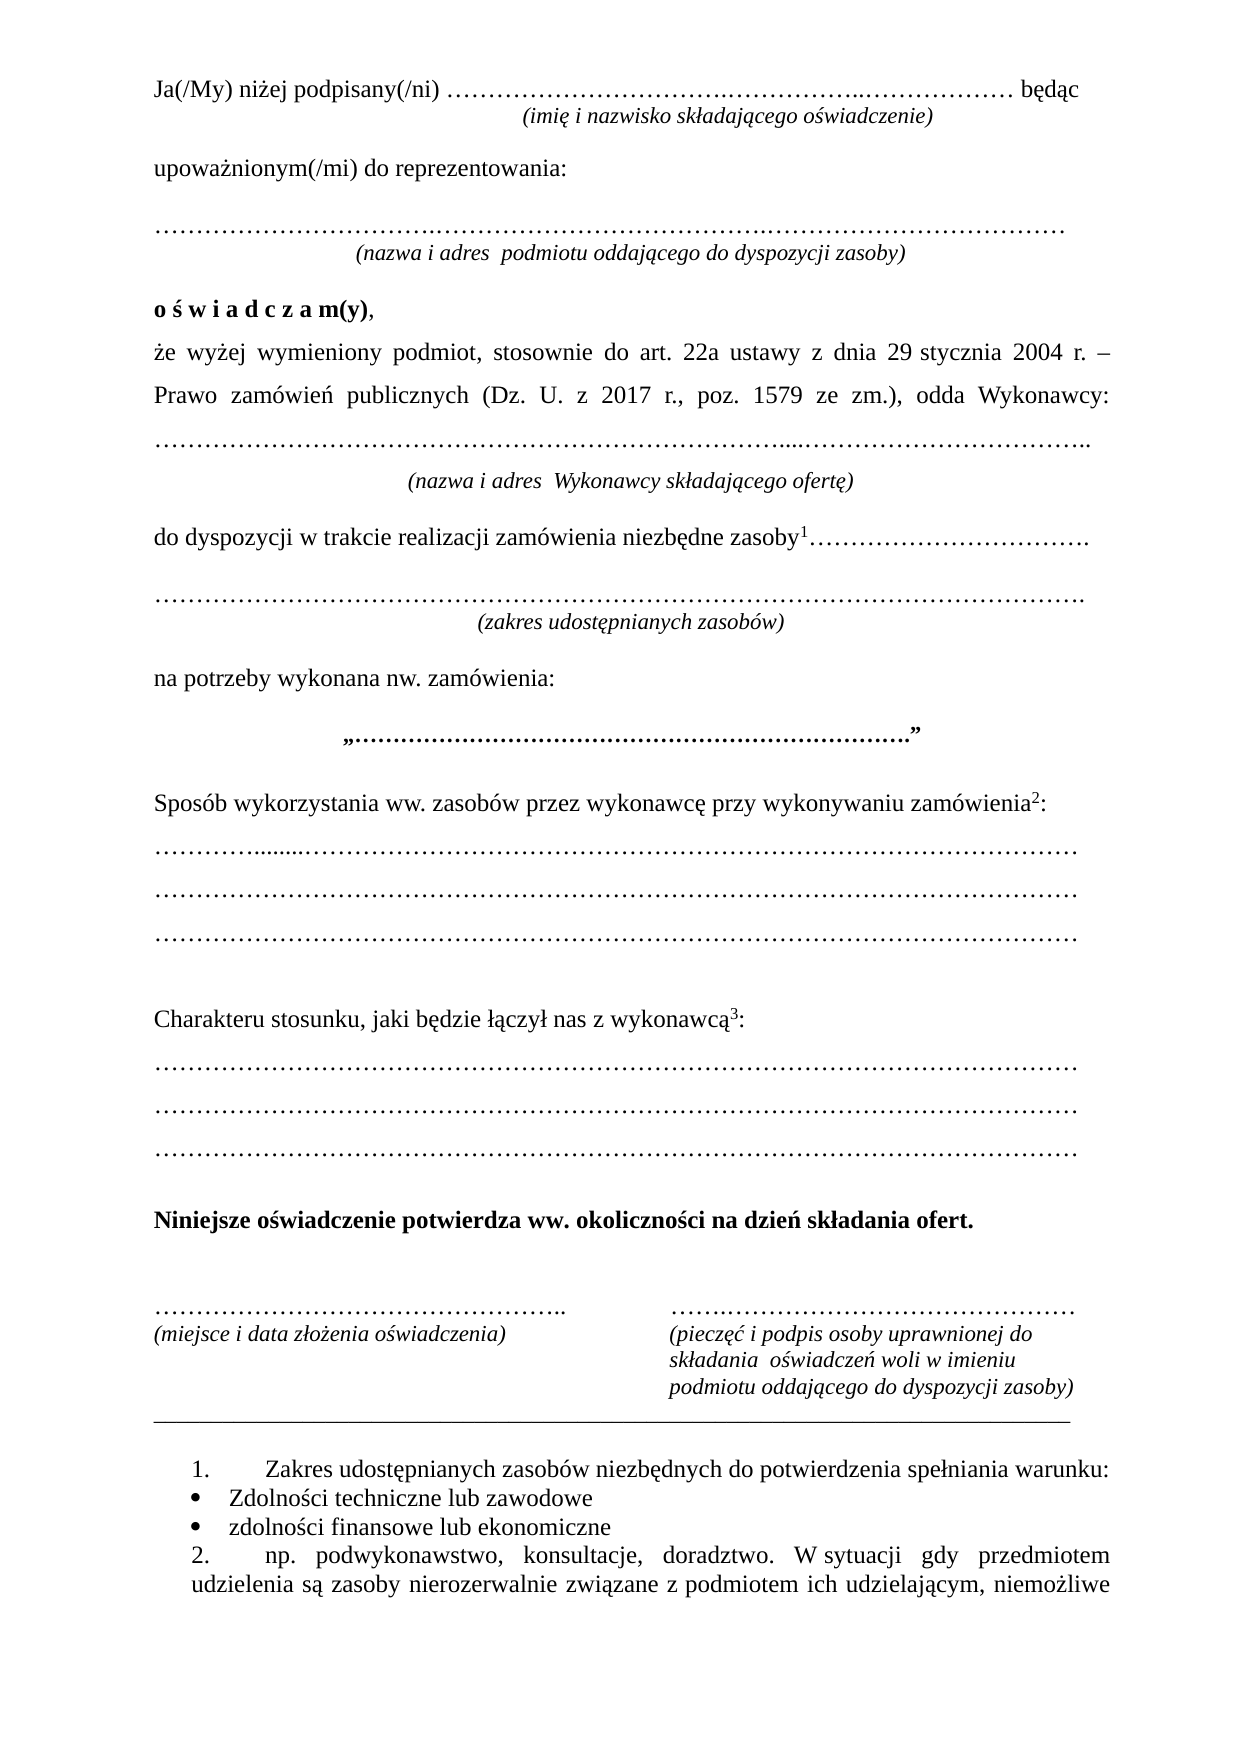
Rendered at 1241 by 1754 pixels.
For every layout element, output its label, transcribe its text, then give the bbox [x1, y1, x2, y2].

text (nazwa i adres Wykonawcy składającego ofertę) [153, 467, 1110, 493]
text na potrzeby wykonana nw. zamówienia: [153, 663, 1110, 692]
list zdolności finansowe lub ekonomiczne [191, 1512, 1110, 1541]
text Charakteru stosunku, jaki będzie łączył nas z wykonawcą3: ………………………………………………………………………………………………… [153, 1004, 1110, 1076]
text upoważnionym(/mi) do reprezentowania: [153, 153, 1110, 182]
text ………………………………………….. …….…………………………………… [153, 1291, 1110, 1320]
text …………………………….………………………………….……………………………… [153, 210, 1110, 239]
list Zdolności techniczne lub zawodowe [191, 1483, 1110, 1512]
text ………………………………………………………………………………………………… [153, 918, 1110, 946]
text Niniejsze oświadczenie potwierdza ww. okoliczności na dzień składania ofert. [153, 1205, 1110, 1234]
text (nazwa i adres podmiotu oddającego do dyspozycji zasoby) [153, 239, 1110, 266]
text o ś w i a d c z a m(y), [153, 294, 1110, 323]
text …………………………………………………………………………………………………. [153, 579, 1110, 608]
text ………………………………………………………………………………………………… [153, 1133, 1110, 1162]
text Ja(/My) niżej podpisany(/ni) …………………………….……………..……………… będąc [153, 74, 1110, 102]
text „……………………………………………………………….” [153, 721, 1110, 747]
text (imię i nazwisko składającego oświadczenie) [448, 102, 1110, 129]
text ________________________________________________________________________________ [153, 1399, 1110, 1426]
text do dyspozycji w trakcie realizacji zamówienia niezbędne zasoby1……………………………. [153, 522, 1110, 551]
text Sposób wykorzystania ww. zasobów przez wykonawcę przy wykonywaniu zamówienia2: …………........………………………………………………………………………………… [153, 788, 1110, 860]
text (miejsce i data złożenia oświadczenia) (pieczęć i podpis osoby uprawnionej do składania oświadczeń woli w imieniu podmiotu oddającego do dyspozycji zasoby) [153, 1320, 1110, 1399]
text że wyżej wymieniony podmiot, stosownie do art. 22a ustawy z dnia 29 stycznia 2004 r. – Prawo zamówień publicznych (Dz. U. z 2017 r., poz. 1579 ze zm.), odda Wykonawcy: …………………………………………………………………....…………………………….. [153, 337, 1110, 452]
text (zakres udostępnianych zasobów) [153, 608, 1110, 634]
list Zakres udostępnianych zasobów niezbędnych do potwierdzenia spełniania warunku: [191, 1454, 1110, 1483]
text ………………………………………………………………………………………………… [153, 1090, 1110, 1119]
list np. podwykonawstwo, konsultacje, doradztwo. W sytuacji gdy przedmiotem udzielenia są zasoby nierozerwalnie związane z podmiotem ich udzielającym, niemożliwe [191, 1541, 1110, 1598]
text ………………………………………………………………………………………………… [153, 874, 1110, 903]
